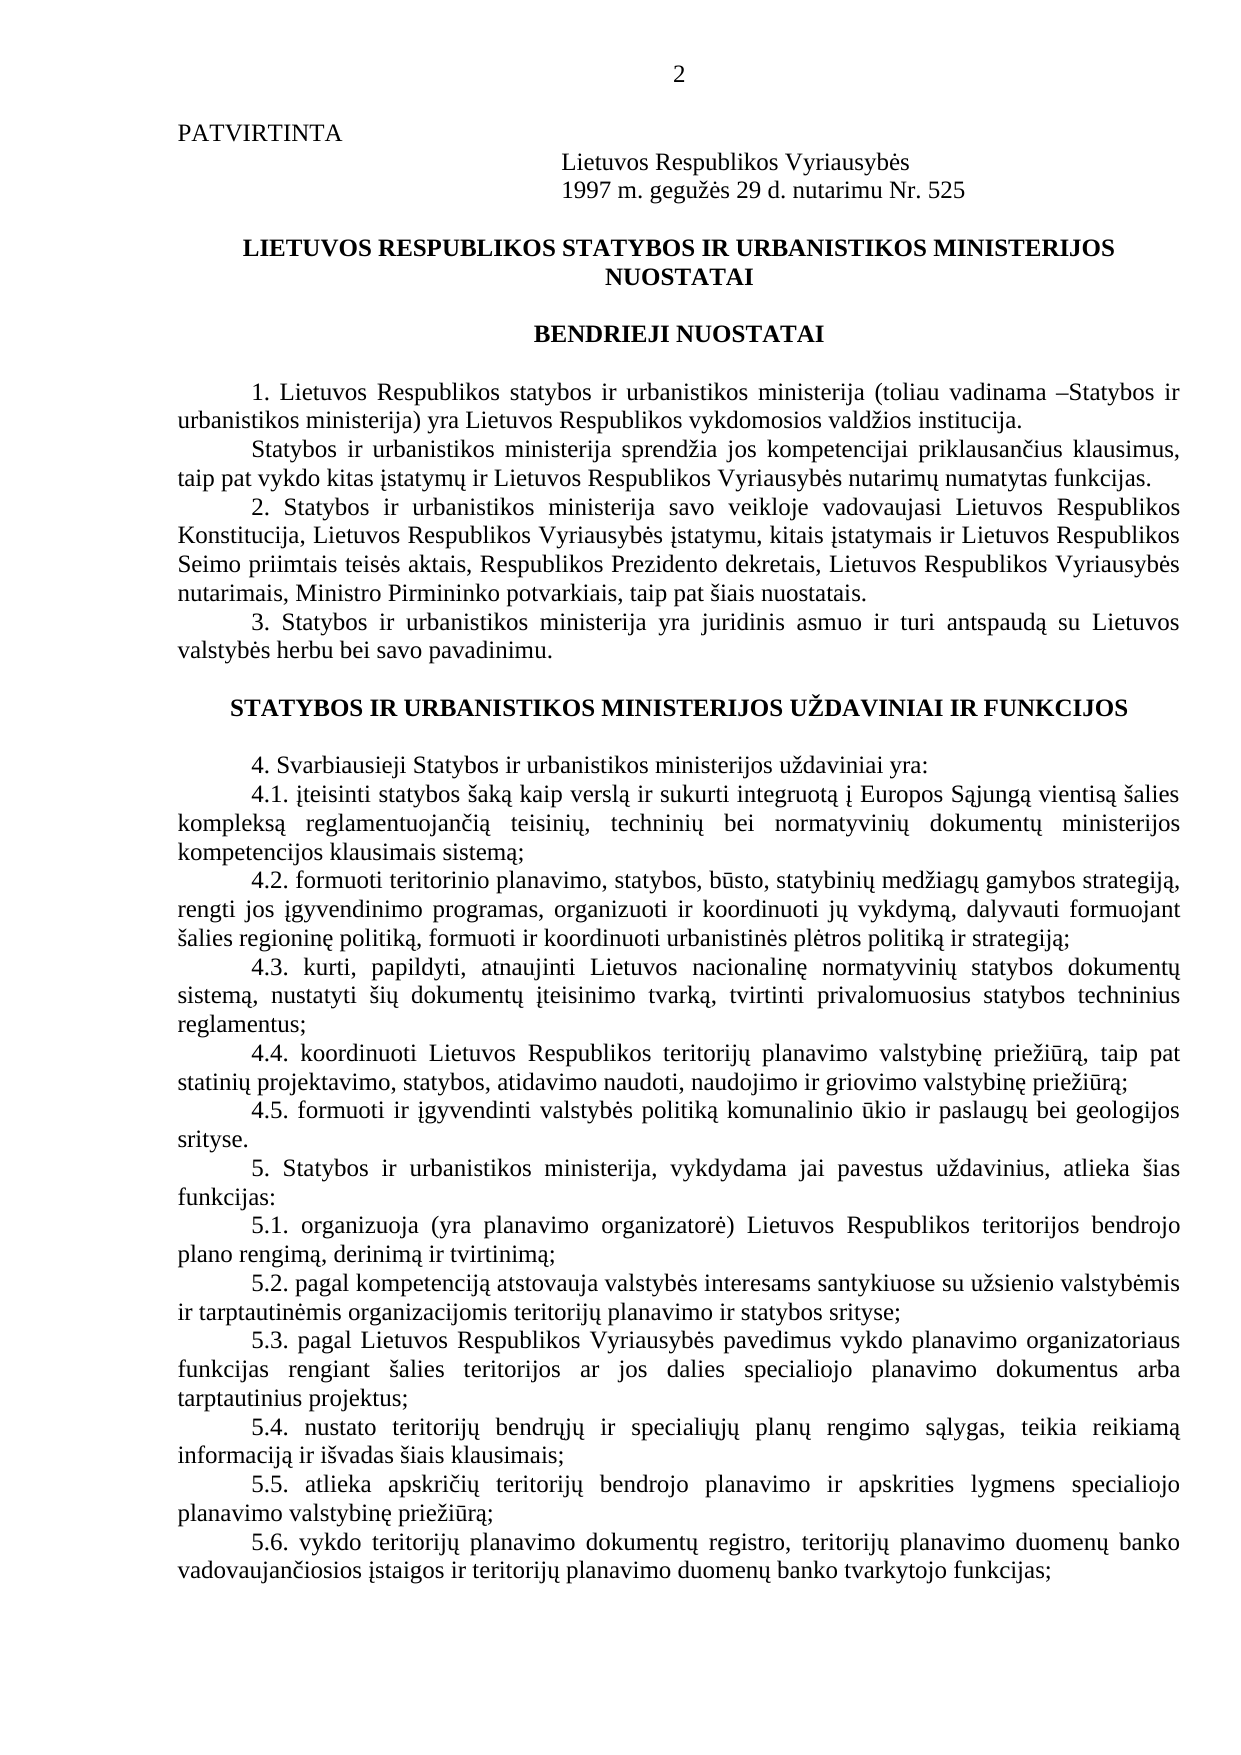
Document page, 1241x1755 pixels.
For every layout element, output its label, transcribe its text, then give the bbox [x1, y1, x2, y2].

text 5.5. atlieka apskričių teritorijų bendrojo planavimo ir apskrities lygmens specialiojo planavimo valstybinę priežiūrą; [177, 1469, 1181, 1527]
text 3. Statybos ir urbanistikos ministerija yra juridinis asmuo ir turi antspaudą su Lietuvos valstybės herbu bei savo pavadinimu. [177, 607, 1181, 664]
text 4. Svarbiausieji Statybos ir urbanistikos ministerijos uždaviniai yra: [177, 751, 1181, 779]
text Lietuvos Respublikos statybos ir urbanistikos ministerijos nuostatai [177, 233, 1181, 291]
text 4.1. įteisinti statybos šaką kaip verslą ir sukurti integruotą į Europos Sąjungą vientisą šalies kompleksą reglamentuojančią teisinių, techninių bei normatyvinių dokumentų ministerijos kompetencijos klausimais sistemą; [177, 779, 1181, 866]
text 4.4. koordinuoti Lietuvos Respublikos teritorijų planavimo valstybinę priežiūrą, taip pat statinių projektavimo, statybos, atidavimo naudoti, naudojimo ir griovimo valstybinę priežiūrą; [177, 1038, 1181, 1096]
text 4.5. formuoti ir įgyvendinti valstybės politiką komunalinio ūkio ir paslaugų bei geologijos srityse. [177, 1096, 1181, 1153]
text Bendrieji nuostatai [177, 319, 1181, 348]
text Statybos ir urbanistikos ministerijos uždaviniai ir funkcijos [177, 693, 1181, 722]
text 1. Lietuvos Respublikos statybos ir urbanistikos ministerija (toliau vadinama –Statybos ir urbanistikos ministerija) yra Lietuvos Respublikos vykdomosios valdžios institucija. [177, 377, 1181, 434]
text 5.3. pagal Lietuvos Respublikos Vyriausybės pavedimus vykdo planavimo organizatoriaus funkcijas rengiant šalies teritorijos ar jos dalies specialiojo planavimo dokumentus arba tarptautinius projektus; [177, 1326, 1181, 1412]
text 4.2. formuoti teritorinio planavimo, statybos, būsto, statybinių medžiagų gamybos strategiją, rengti jos įgyvendinimo programas, organizuoti ir koordinuoti jų vykdymą, dalyvauti formuojant šalies regioninę politiką, formuoti ir koordinuoti urbanistinės plėtros politiką ir strategiją; [177, 866, 1181, 952]
text Lietuvos Respublikos Vyriausybės [177, 147, 1181, 176]
text PATVIRTINTA [177, 118, 1181, 147]
text 5.1. organizuoja (yra planavimo organizatorė) Lietuvos Respublikos teritorijos bendrojo plano rengimą, derinimą ir tvirtinimą; [177, 1211, 1181, 1268]
text Statybos ir urbanistikos ministerija sprendžia jos kompetencijai priklausančius klausimus, taip pat vykdo kitas įstatymų ir Lietuvos Respublikos Vyriausybės nutarimų numatytas funkcijas. [177, 434, 1181, 492]
text 5.6. vykdo teritorijų planavimo dokumentų registro, teritorijų planavimo duomenų banko vadovaujančiosios įstaigos ir teritorijų planavimo duomenų banko tvarkytojo funkcijas; [177, 1527, 1181, 1584]
text 4.3. kurti, papildyti, atnaujinti Lietuvos nacionalinę normatyvinių statybos dokumentų sistemą, nustatyti šių dokumentų įteisinimo tvarką, tvirtinti privalomuosius statybos techninius reglamentus; [177, 952, 1181, 1038]
text 5.4. nustato teritorijų bendrųjų ir specialiųjų planų rengimo sąlygas, teikia reikiamą informaciją ir išvadas šiais klausimais; [177, 1412, 1181, 1469]
text 5. Statybos ir urbanistikos ministerija, vykdydama jai pavestus uždavinius, atlieka šias funkcijas: [177, 1153, 1181, 1211]
text 1997 m. gegužės 29 d. nutarimu Nr. 525 [177, 176, 1181, 204]
text 5.2. pagal kompetenciją atstovauja valstybės interesams santykiuose su užsienio valstybėmis ir tarptautinėmis organizacijomis teritorijų planavimo ir statybos srityse; [177, 1268, 1181, 1326]
text 2. Statybos ir urbanistikos ministerija savo veikloje vadovaujasi Lietuvos Respublikos Konstitucija, Lietuvos Respublikos Vyriausybės įstatymu, kitais įstatymais ir Lietuvos Respublikos Seimo priimtais teisės aktais, Respublikos Prezidento dekretais, Lietuvos Respublikos Vyriausybės nutarimais, Ministro Pirmininko potvarkiais, taip pat šiais nuostatais. [177, 492, 1181, 607]
